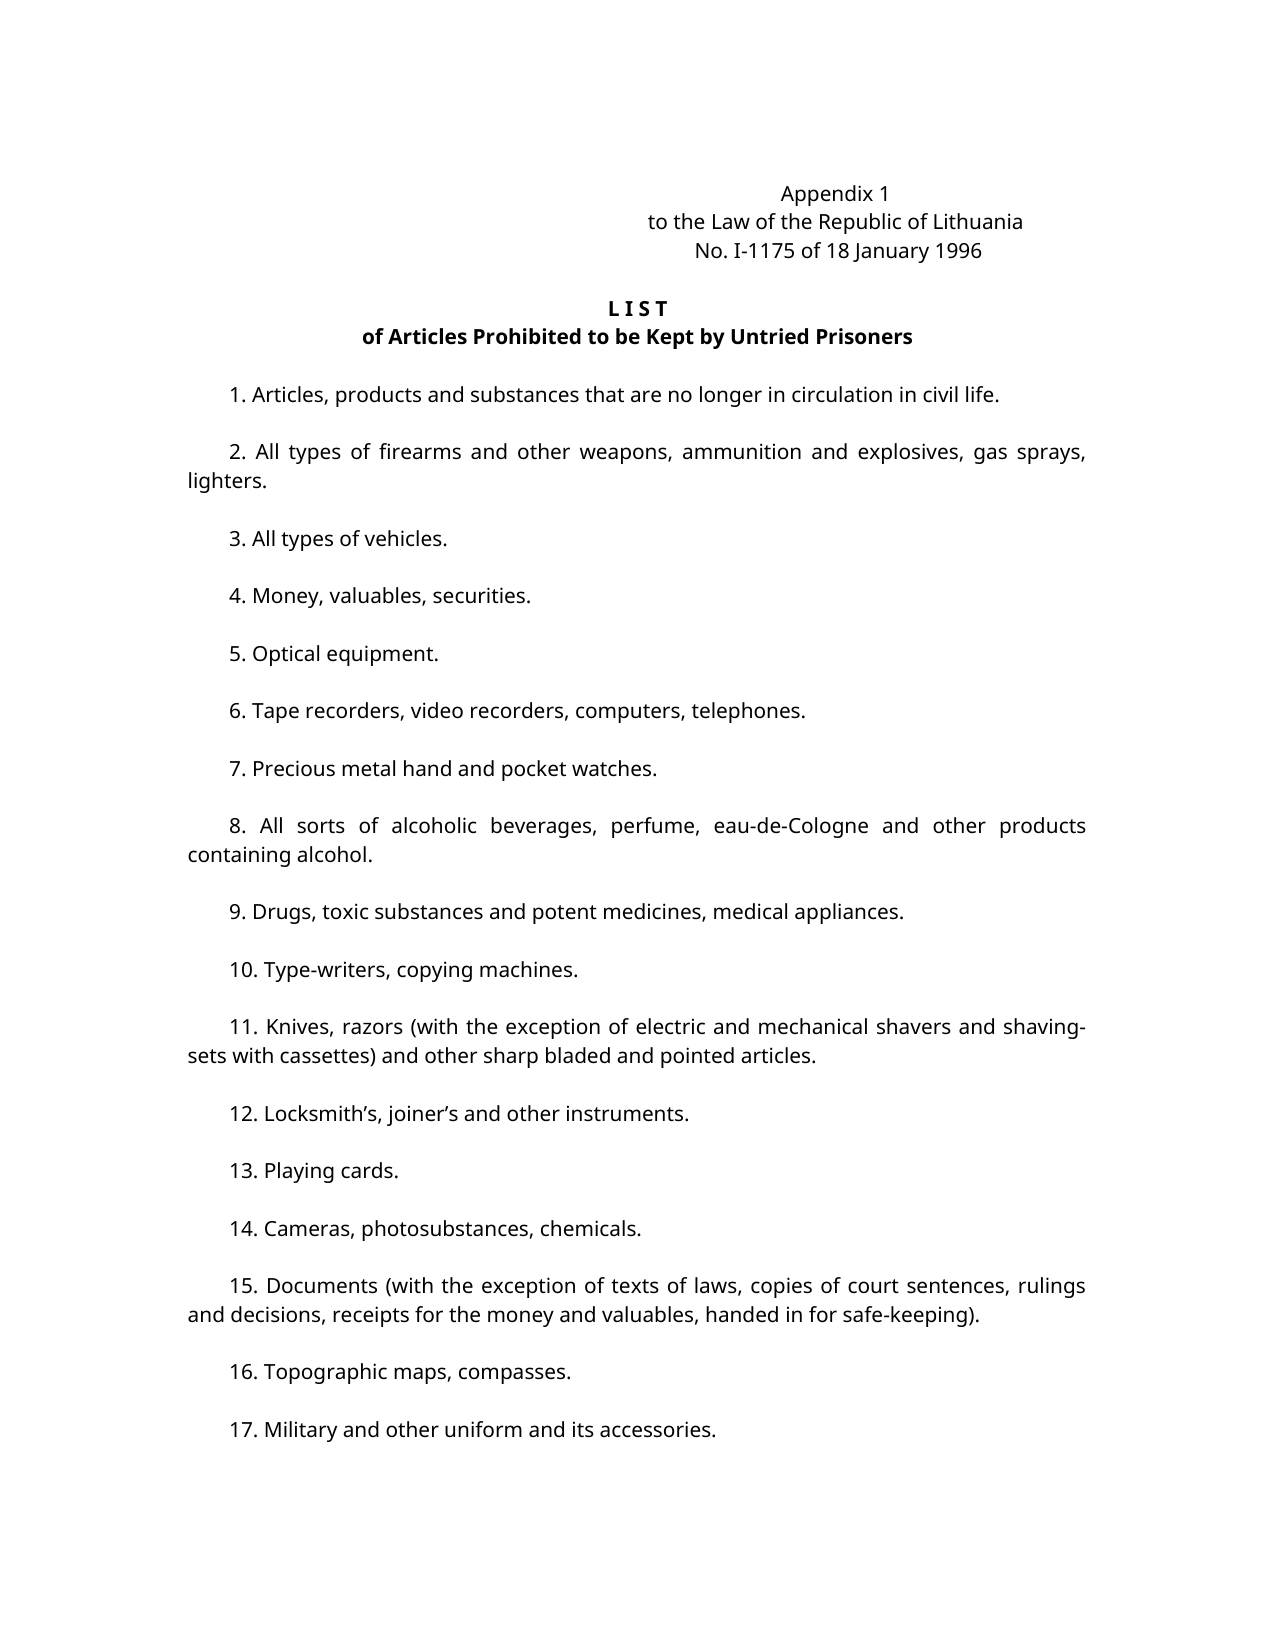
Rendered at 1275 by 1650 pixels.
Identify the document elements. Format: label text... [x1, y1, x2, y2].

text 10. Type-writers, copying machines. [187, 955, 1087, 983]
text Appendix 1 [589, 178, 1087, 207]
text No. I-1175 of 18 January 1996 [589, 236, 1087, 265]
text 14. Cameras, photosubstances, chemicals. [187, 1213, 1087, 1242]
text L I S T [187, 293, 1087, 322]
text 4. Money, valuables, securities. [187, 581, 1087, 610]
text 5. Optical equipment. [187, 638, 1087, 667]
text 16. Topographic maps, compasses. [187, 1357, 1087, 1386]
text 12. Locksmith’s, joiner’s and other instruments. [187, 1098, 1087, 1127]
text 2. All types of firearms and other weapons, ammunition and explosives, gas sprays, lighters. [187, 437, 1087, 495]
text 9. Drugs, toxic substances and potent medicines, medical appliances. [187, 897, 1087, 926]
text of Articles Prohibited to be Kept by Untried Prisoners [187, 322, 1087, 351]
text 6. Tape recorders, video recorders, computers, telephones. [187, 696, 1087, 725]
text to the Law of the Republic of Lithuania [589, 207, 1087, 236]
text 17. Military and other uniform and its accessories. [187, 1415, 1087, 1443]
text 8. All sorts of alcoholic beverages, perfume, eau-de-Cologne and other products containing alcohol. [187, 811, 1087, 868]
text 13. Playing cards. [187, 1156, 1087, 1185]
text 1. Articles, products and substances that are no longer in circulation in civil life. [187, 380, 1087, 408]
text 3. All types of vehicles. [187, 523, 1087, 552]
text 7. Precious metal hand and pocket watches. [187, 753, 1087, 782]
text 11. Knives, razors (with the exception of electric and mechanical shavers and shaving-sets with cassettes) and other sharp bladed and pointed articles. [187, 1012, 1087, 1070]
text 15. Documents (with the exception of texts of laws, copies of court sentences, rulings and decisions, receipts for the money and valuables, handed in for safe-keeping). [187, 1271, 1087, 1328]
